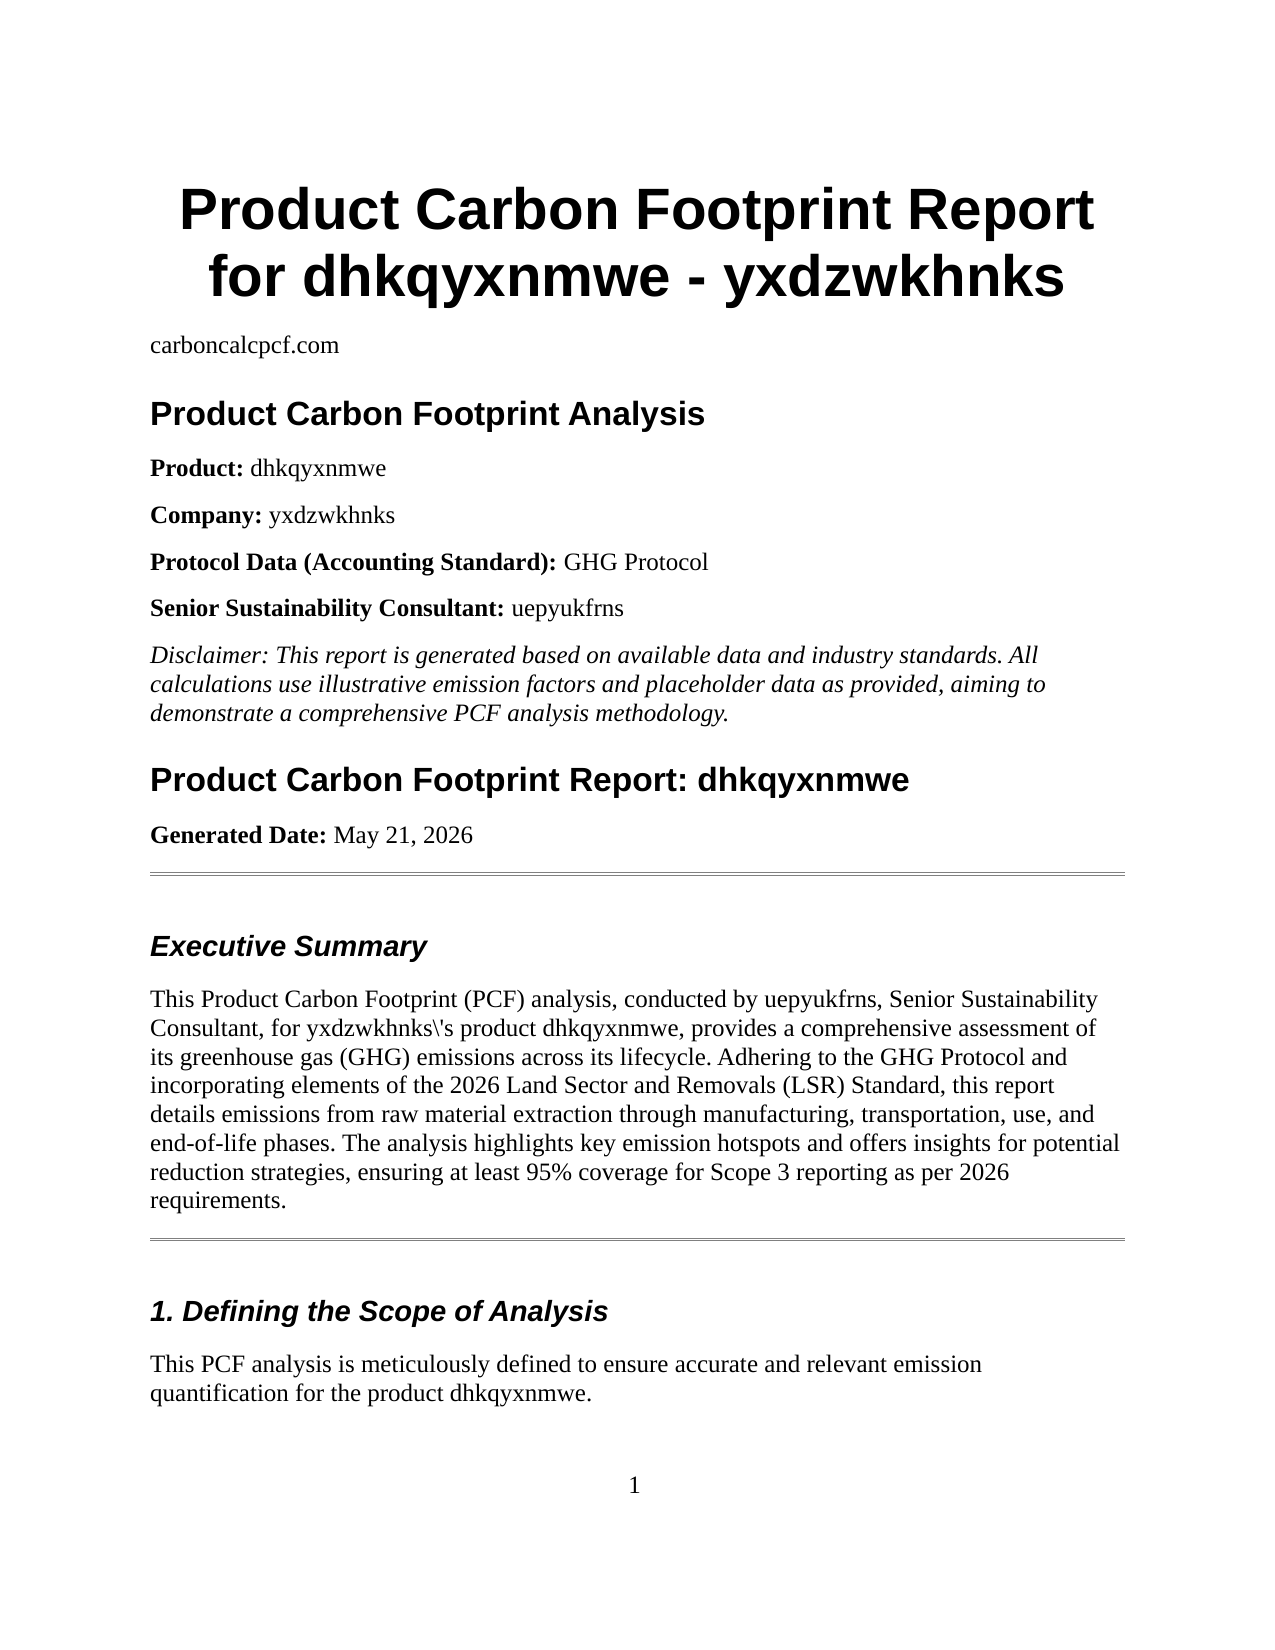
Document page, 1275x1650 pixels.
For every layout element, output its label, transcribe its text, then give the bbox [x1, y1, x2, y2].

text Disclaimer: This report is generated based on available data and industry standards. All calculations use illustrative emission factors and placeholder data as provided, aiming to demonstrate a comprehensive PCF analysis methodology. [150, 640, 1125, 726]
subtitle Product Carbon Footprint Report: dhkqyxnmwe [150, 760, 1125, 799]
subtitle Executive Summary [150, 929, 1125, 963]
title Product Carbon Footprint Report for dhkqyxnmwe - yxdzwkhnks [150, 175, 1125, 309]
text Product: dhkqyxnmwe [150, 453, 1125, 482]
text Generated Date: May 21, 2026 [150, 820, 1125, 849]
text Company: yxdzwkhnks [150, 500, 1125, 529]
text carboncalcpcf.com [150, 331, 1125, 359]
text Senior Sustainability Consultant: uepyukfrns [150, 593, 1125, 622]
subtitle Product Carbon Footprint Analysis [150, 393, 1125, 432]
text This Product Carbon Footprint (PCF) analysis, conducted by uepyukfrns, Senior Sustainability Consultant, for yxdzwkhnks\'s product dhkqyxnmwe, provides a comprehensive assessment of its greenhouse gas (GHG) emissions across its lifecycle. Adhering to the GHG Protocol and incorporating elements of the 2026 Land Sector and Removals (LSR) Standard, this report details emissions from raw material extraction through manufacturing, transportation, use, and end-of-life phases. The analysis highlights key emission hotspots and offers insights for potential reduction strategies, ensuring at least 95% coverage for Scope 3 reporting as per 2026 requirements. [150, 984, 1125, 1214]
text Protocol Data (Accounting Standard): GHG Protocol [150, 547, 1125, 576]
subtitle 1. Defining the Scope of Analysis [150, 1294, 1125, 1328]
text This PCF analysis is meticulously defined to ensure accurate and relevant emission quantification for the product dhkqyxnmwe. [150, 1349, 1125, 1407]
